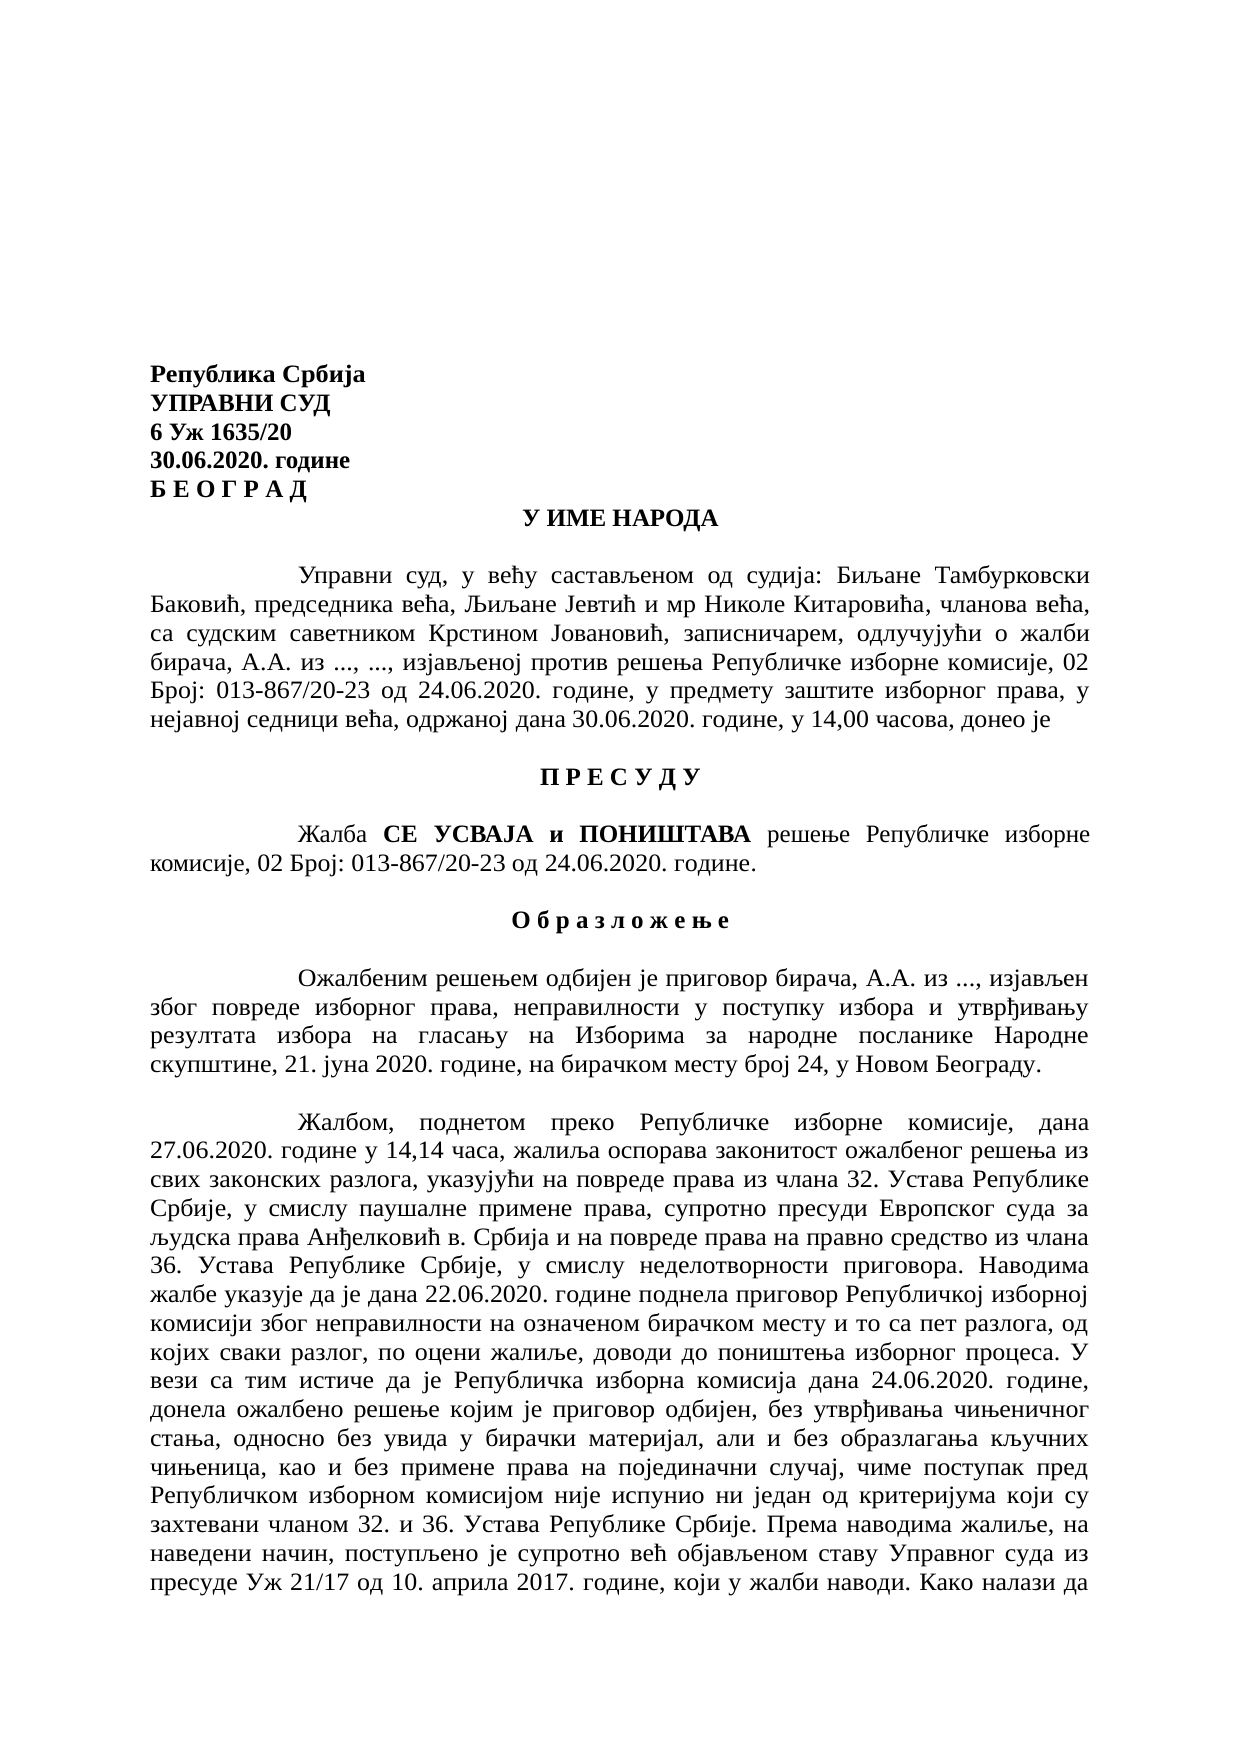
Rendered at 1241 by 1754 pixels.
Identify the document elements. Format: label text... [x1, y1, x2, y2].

text Жалбом, поднетом преко Републичке изборне комисије, дана 27.06.2020. године у 14,14 часа, жалиља оспорава законитост ожалбеног решења из свих законских разлога, указујући на повреде права из члана 32. Устава Републике Србије, у смислу паушалне примене права, супротно пресуди Европског суда за људска права Анђелковић в. Србија и на повреде права на правно средство из члана 36. Устава Републике Србије, у смислу неделотворности приговора. Наводима жалбе указује да је дана 22.06.2020. године поднела приговор Републичкој изборној комисији због неправилности на означеном бирачком месту и то са пет разлога, од којих сваки разлог, по оцени жалиље, доводи до поништења изборног процеса. У вези са тим истиче да је Републичка изборна комисија дана 24.06.2020. године, донела ожалбено решење којим је приговор одбијен, без утврђивања чињеничног стања, односно без увида у бирачки материјал, али и без образлагања кључних чињеница, као и без примене права на појединачни случај, чиме поступак пред Републичком изборном комисијом није испунио ни један од критеријума који су захтевани чланом 32. и 36. Устава Републике Србије. Према наводима жалиље, на наведени начин, поступљено је супротно већ објављеном ставу Управног суда из пресуде Уж 21/17 од 10. априла 2017. године, који у жалби наводи. Како налази да [150, 1107, 1090, 1595]
text Жалба СЕ УСВАЈА и ПОНИШТАВА решење Републичке изборне комисије, 02 Број: 013-867/20-23 од 24.06.2020. године. [150, 819, 1090, 877]
text Б Е О Г Р А Д [150, 474, 1090, 503]
text УПРАВНИ СУД [150, 388, 1090, 417]
text У ИМЕ НАРОДА [150, 503, 1090, 532]
text 6 Уж 1635/20 [150, 417, 1090, 445]
text 30.06.2020. године [150, 445, 1090, 474]
text О б р а з л о ж е њ е [150, 905, 1090, 934]
text Република Србија [150, 148, 1090, 388]
text Ожалбеним решењем одбијен је приговор бирача, A.A. из ..., изјављен због повреде изборног права, неправилности у поступку избора и утврђивању резултата избора на гласању на Изборима за народне посланике Народне скупштине, 21. јуна 2020. године, на бирачком месту број 24, у Новом Београду. [150, 963, 1090, 1078]
text Управни суд, у већу састављеном од судија: Биљане Тамбурковски Баковић, председника већа, Љиљане Јевтић и мр Николе Китаровића, чланова већа, са судским саветником Крстином Јовановић, записничарем, одлучујући о жалби бирача, A.A. из ..., ..., изјављеној против решења Републичке изборне комисије, 02 Број: 013-867/20-23 од 24.06.2020. године, у предмету заштите изборног права, у нејавној седници већа, одржаној дана 30.06.2020. године, у 14,00 часова, донео је [150, 560, 1090, 733]
text П Р Е С У Д У [150, 762, 1090, 790]
